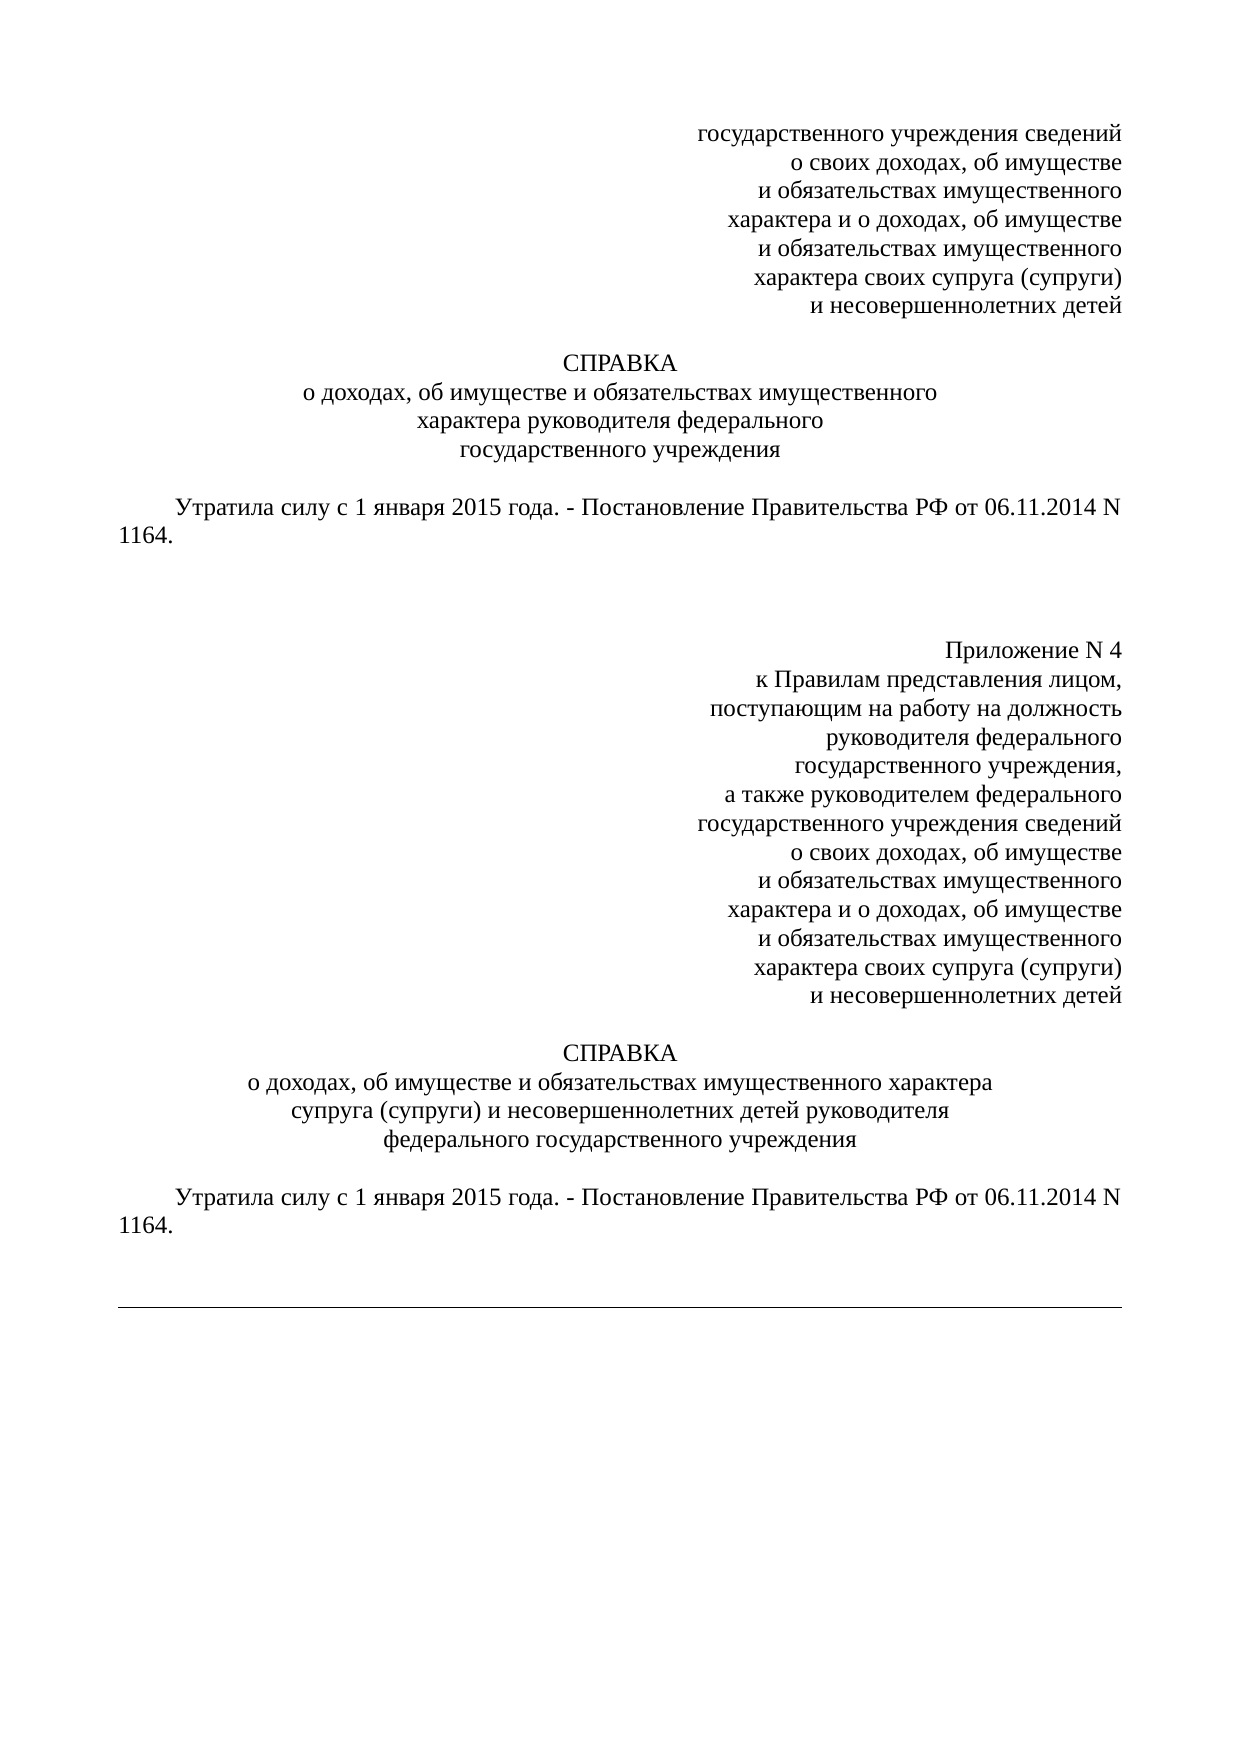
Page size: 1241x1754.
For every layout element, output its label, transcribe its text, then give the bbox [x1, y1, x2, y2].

text СПРАВКА [118, 1038, 1122, 1067]
text о своих доходах, об имуществе [118, 147, 1122, 176]
text государственного учреждения [118, 434, 1122, 463]
text характера своих супруга (супруги) [118, 952, 1122, 981]
text государственного учреждения сведений [118, 808, 1122, 837]
text Утратила силу с 1 января 2015 года. - Постановление Правительства РФ от 06.11.2014 N 1164. [118, 1182, 1122, 1239]
text и обязательствах имущественного [118, 233, 1122, 262]
text супруга (супруги) и несовершеннолетних детей руководителя [118, 1096, 1122, 1124]
text характера руководителя федерального [118, 406, 1122, 434]
text а также руководителем федерального [118, 779, 1122, 808]
text руководителя федерального [118, 722, 1122, 751]
text государственного учреждения сведений [118, 118, 1122, 147]
text Приложение N 4 [118, 636, 1122, 664]
text и несовершеннолетних детей [118, 981, 1122, 1009]
text федерального государственного учреждения [118, 1124, 1122, 1153]
text характера своих супруга (супруги) [118, 262, 1122, 291]
text к Правилам представления лицом, [118, 664, 1122, 693]
text и несовершеннолетних детей [118, 291, 1122, 319]
text СПРАВКА [118, 348, 1122, 377]
text о доходах, об имуществе и обязательствах имущественного [118, 377, 1122, 406]
text характера и о доходах, об имуществе [118, 894, 1122, 923]
text и обязательствах имущественного [118, 866, 1122, 894]
text Утратила силу с 1 января 2015 года. - Постановление Правительства РФ от 06.11.2014 N 1164. [118, 492, 1122, 549]
text характера и о доходах, об имуществе [118, 204, 1122, 233]
text государственного учреждения, [118, 751, 1122, 779]
text о доходах, об имуществе и обязательствах имущественного характера [118, 1067, 1122, 1096]
text и обязательствах имущественного [118, 176, 1122, 204]
text и обязательствах имущественного [118, 923, 1122, 952]
text о своих доходах, об имуществе [118, 837, 1122, 866]
text поступающим на работу на должность [118, 693, 1122, 722]
